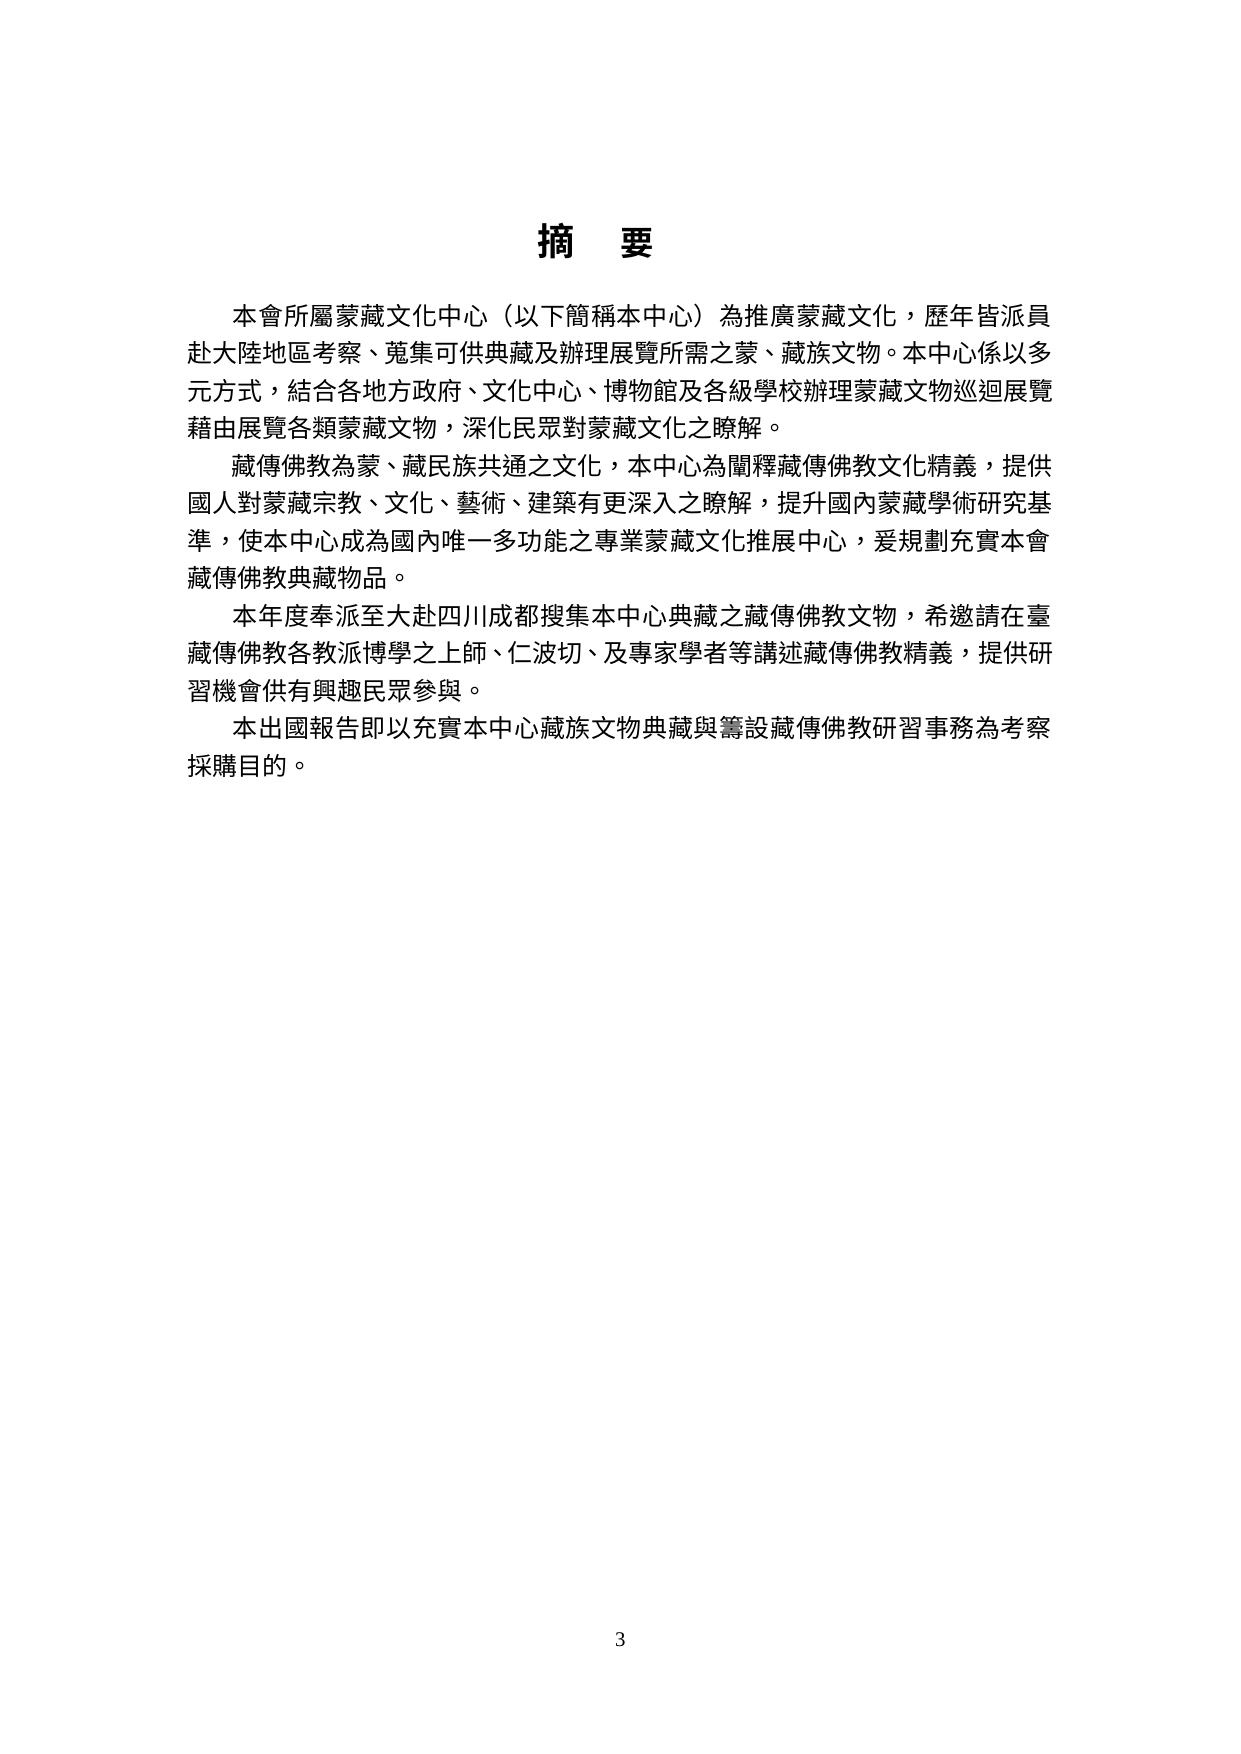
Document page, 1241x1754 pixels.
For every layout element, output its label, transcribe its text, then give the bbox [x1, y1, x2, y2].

text 本會所屬蒙藏文化中心（以下簡稱本中心）為推廣蒙藏文化，歷年皆派員赴大陸地區考察、蒐集可供典藏及辦理展覽所需之蒙、藏族文物。本中心係以多元方式，結合各地方政府、文化中心、博物館及各級學校辦理蒙藏文物巡迴展覽，藉由展覽各類蒙藏文物，深化民眾對蒙藏文化之瞭解。 [187, 296, 1053, 446]
text 藏傳佛教為蒙、藏民族共通之文化，本中心為闡釋藏傳佛教文化精義，提供國人對蒙藏宗教、文化、藝術、建築有更深入之瞭解，提升國內蒙藏學術研究基準，使本中心成為國內唯一多功能之專業蒙藏文化推展中心，爰規劃充實本會藏傳佛教典藏物品。 [187, 446, 1053, 596]
text 本年度奉派至大赴四川成都搜集本中心典藏之藏傳佛教文物，希邀請在臺藏傳佛教各教派博學之上師、仁波切、及專家學者等講述藏傳佛教精義，提供研習機會供有興趣民眾參與。 [187, 596, 1053, 708]
text 摘 要 [537, 202, 1053, 277]
text 本出國報告即以充實本中心藏族文物典藏與籌設藏傳佛教研習事務為考察採購目的。 [187, 708, 1053, 783]
